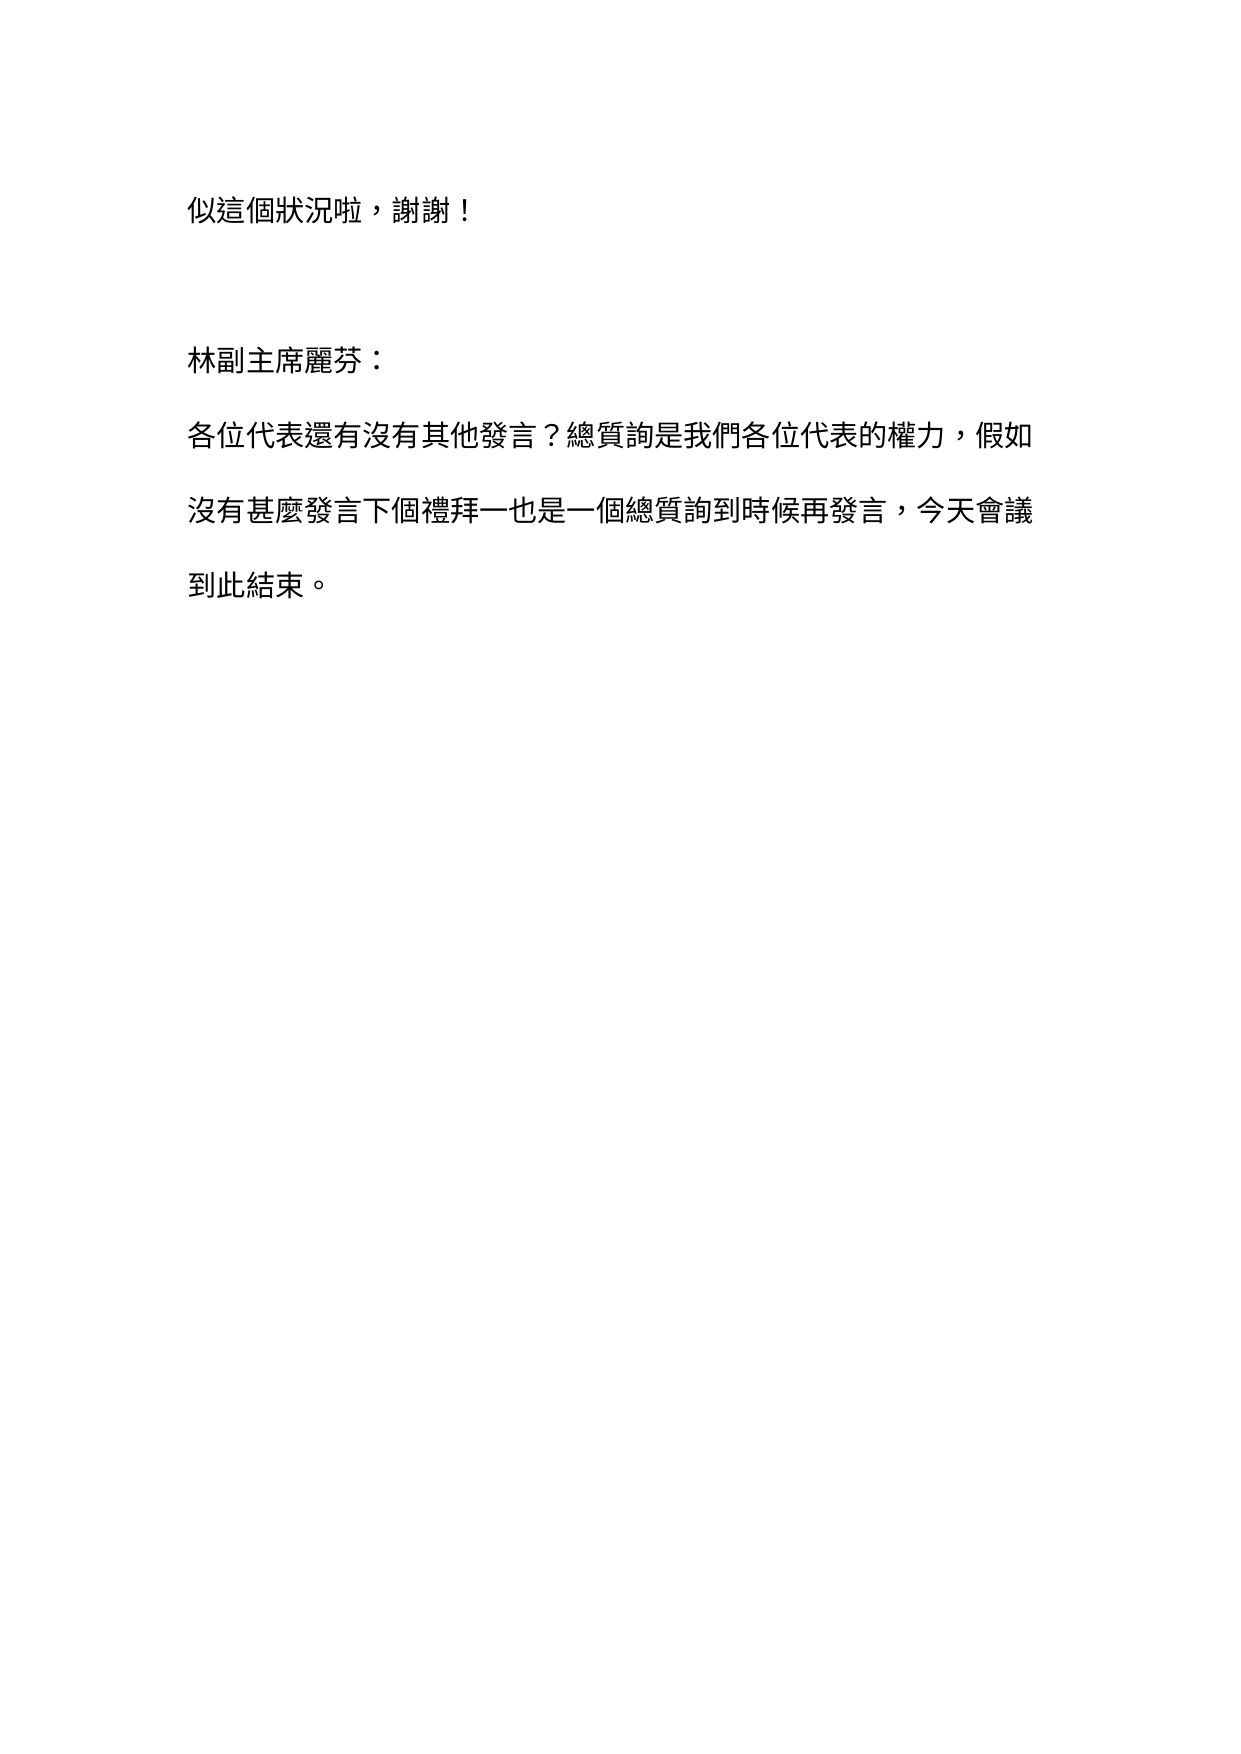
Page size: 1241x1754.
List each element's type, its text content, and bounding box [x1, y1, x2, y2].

text 各位代表還有沒有其他發言？總質詢是我們各位代表的權力，假如沒有甚麼發言下個禮拜一也是一個總質詢到時候再發言，今天會議到此結束。 [187, 389, 1053, 614]
text 似這個狀況啦，謝謝！ [187, 164, 1053, 239]
text 林副主席麗芬： [187, 314, 1053, 389]
